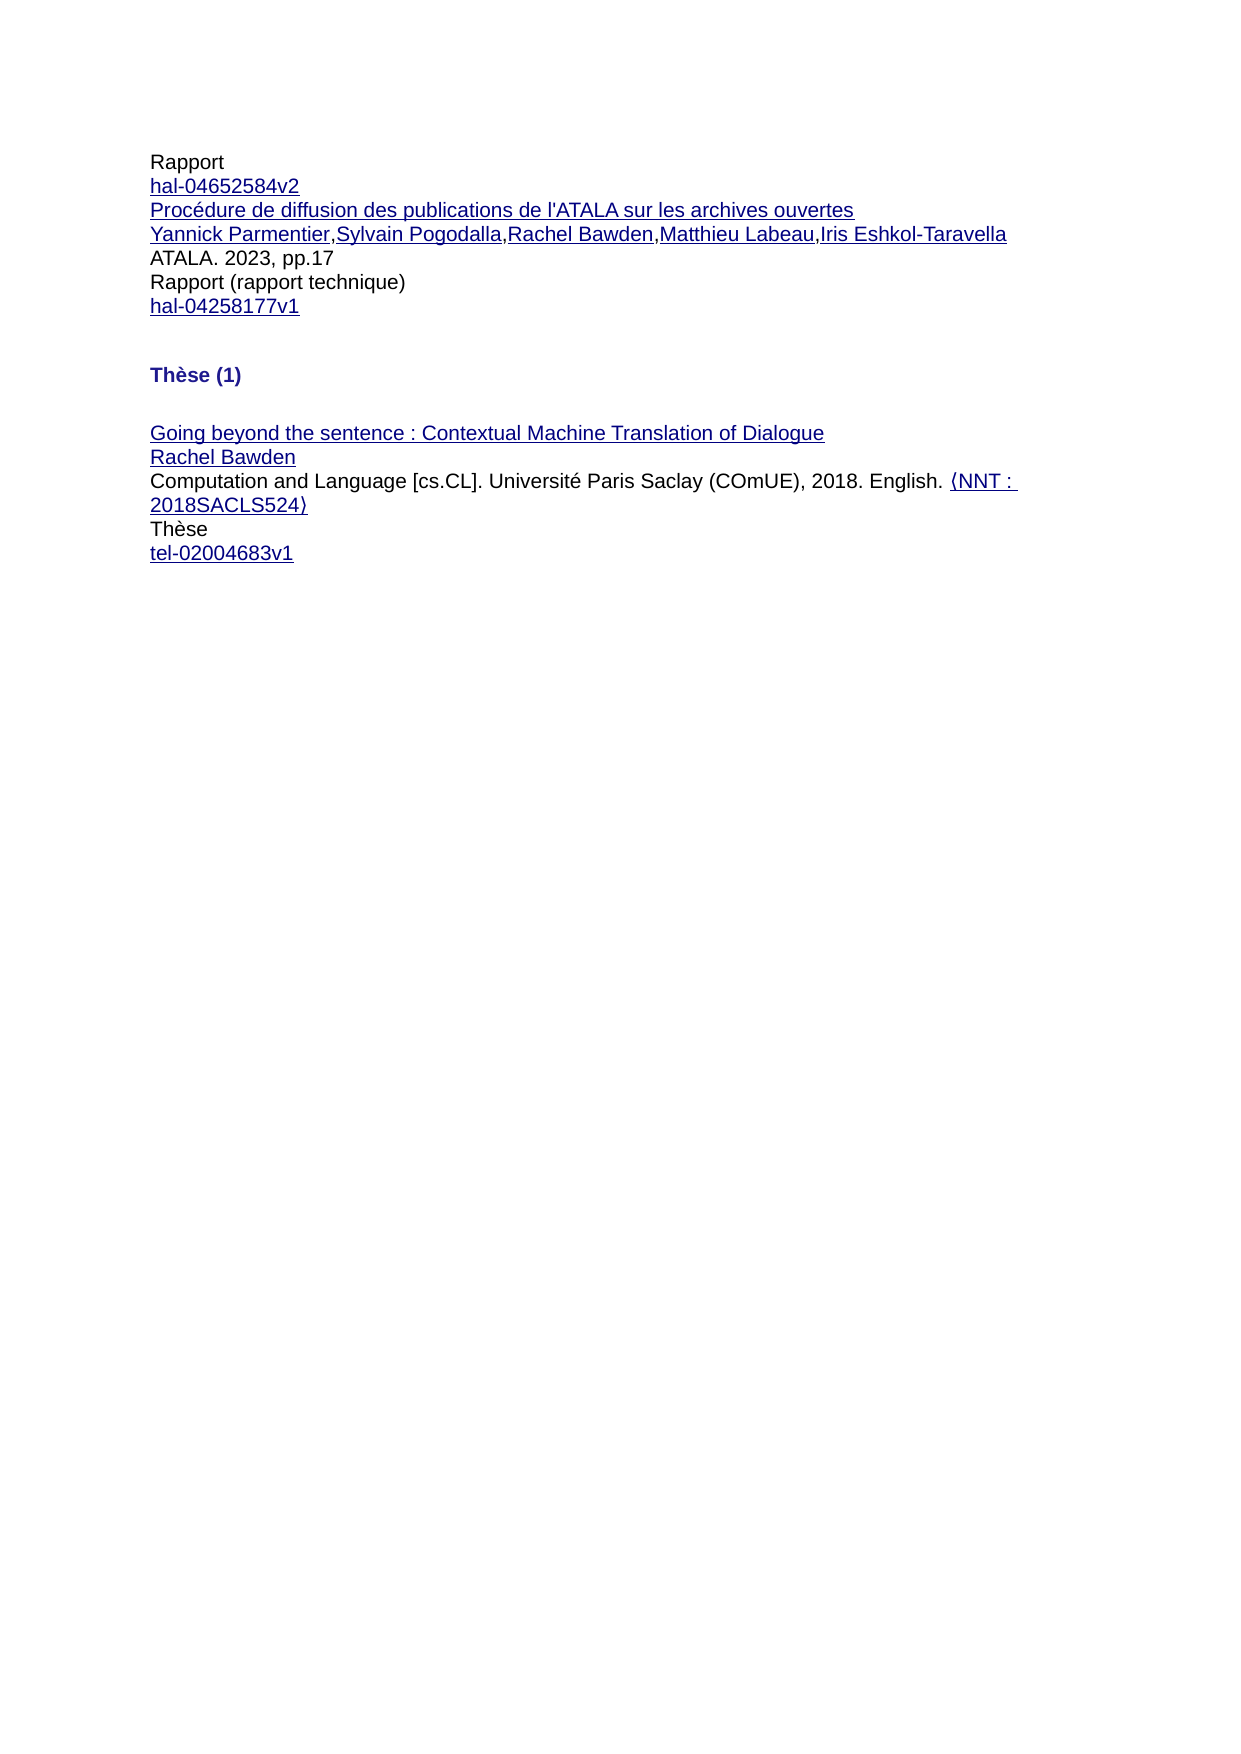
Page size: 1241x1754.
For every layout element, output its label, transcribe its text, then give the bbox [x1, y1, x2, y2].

table_cell Rapport hal-04652584v2 [150, 150, 1090, 198]
table_header Going beyond the sentence : Contextual Machine Translation of Dialogue Rachel Bawden Computation and Language [cs.CL]. Université Paris Saclay (COmUE), 2018. English. ⟨NNT : 2018SACLS524⟩ Thèse tel-02004683v1 [150, 421, 1090, 564]
subtitle Thèse (1) [150, 362, 1090, 386]
table_cell Procédure de diffusion des publications de l'ATALA sur les archives ouvertes Yannick Parmentier,Sylvain Pogodalla,Rachel Bawden,Matthieu Labeau,Iris Eshkol-Taravella ATALA. 2023, pp.17 Rapport (rapport technique) hal-04258177v1 [150, 198, 1090, 318]
